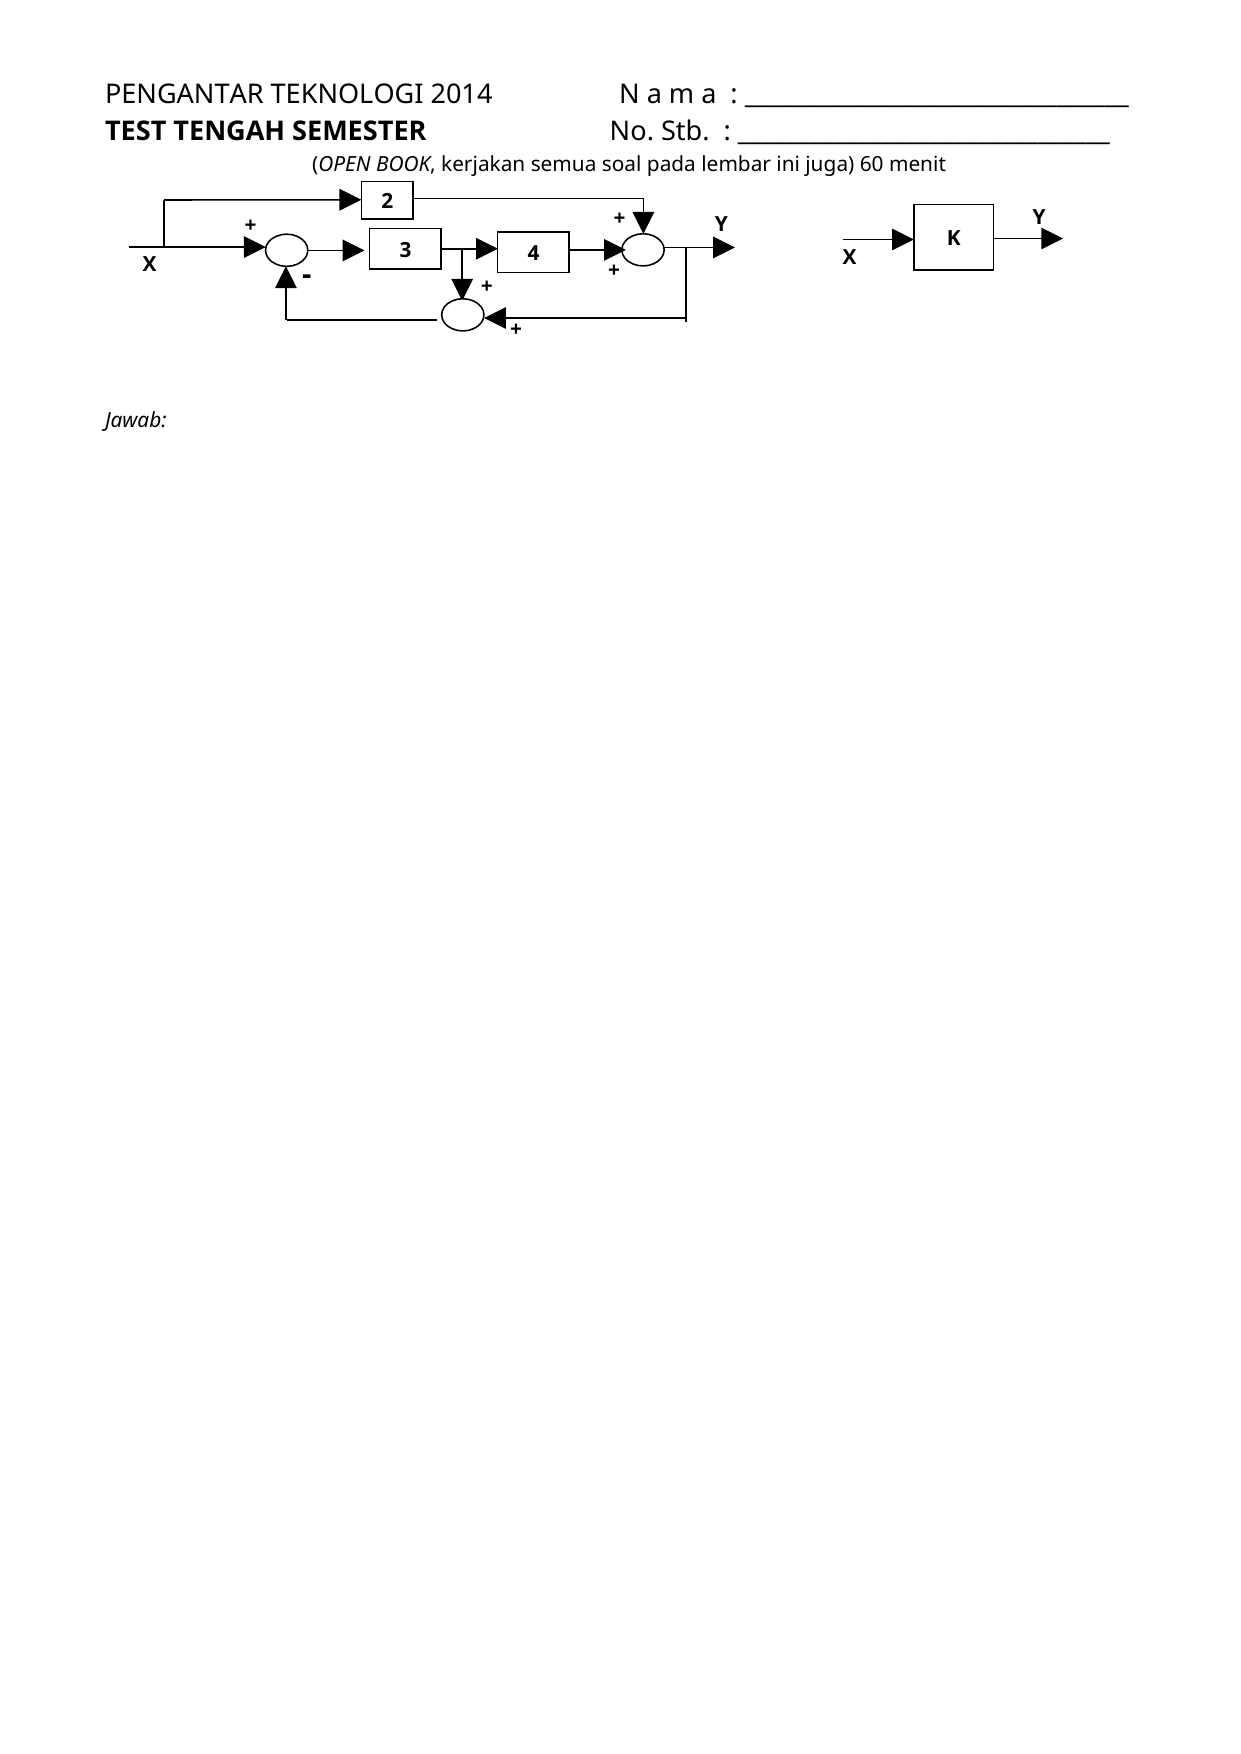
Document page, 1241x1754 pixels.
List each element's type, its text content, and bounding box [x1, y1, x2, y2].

text Jawab: [105, 405, 1153, 433]
